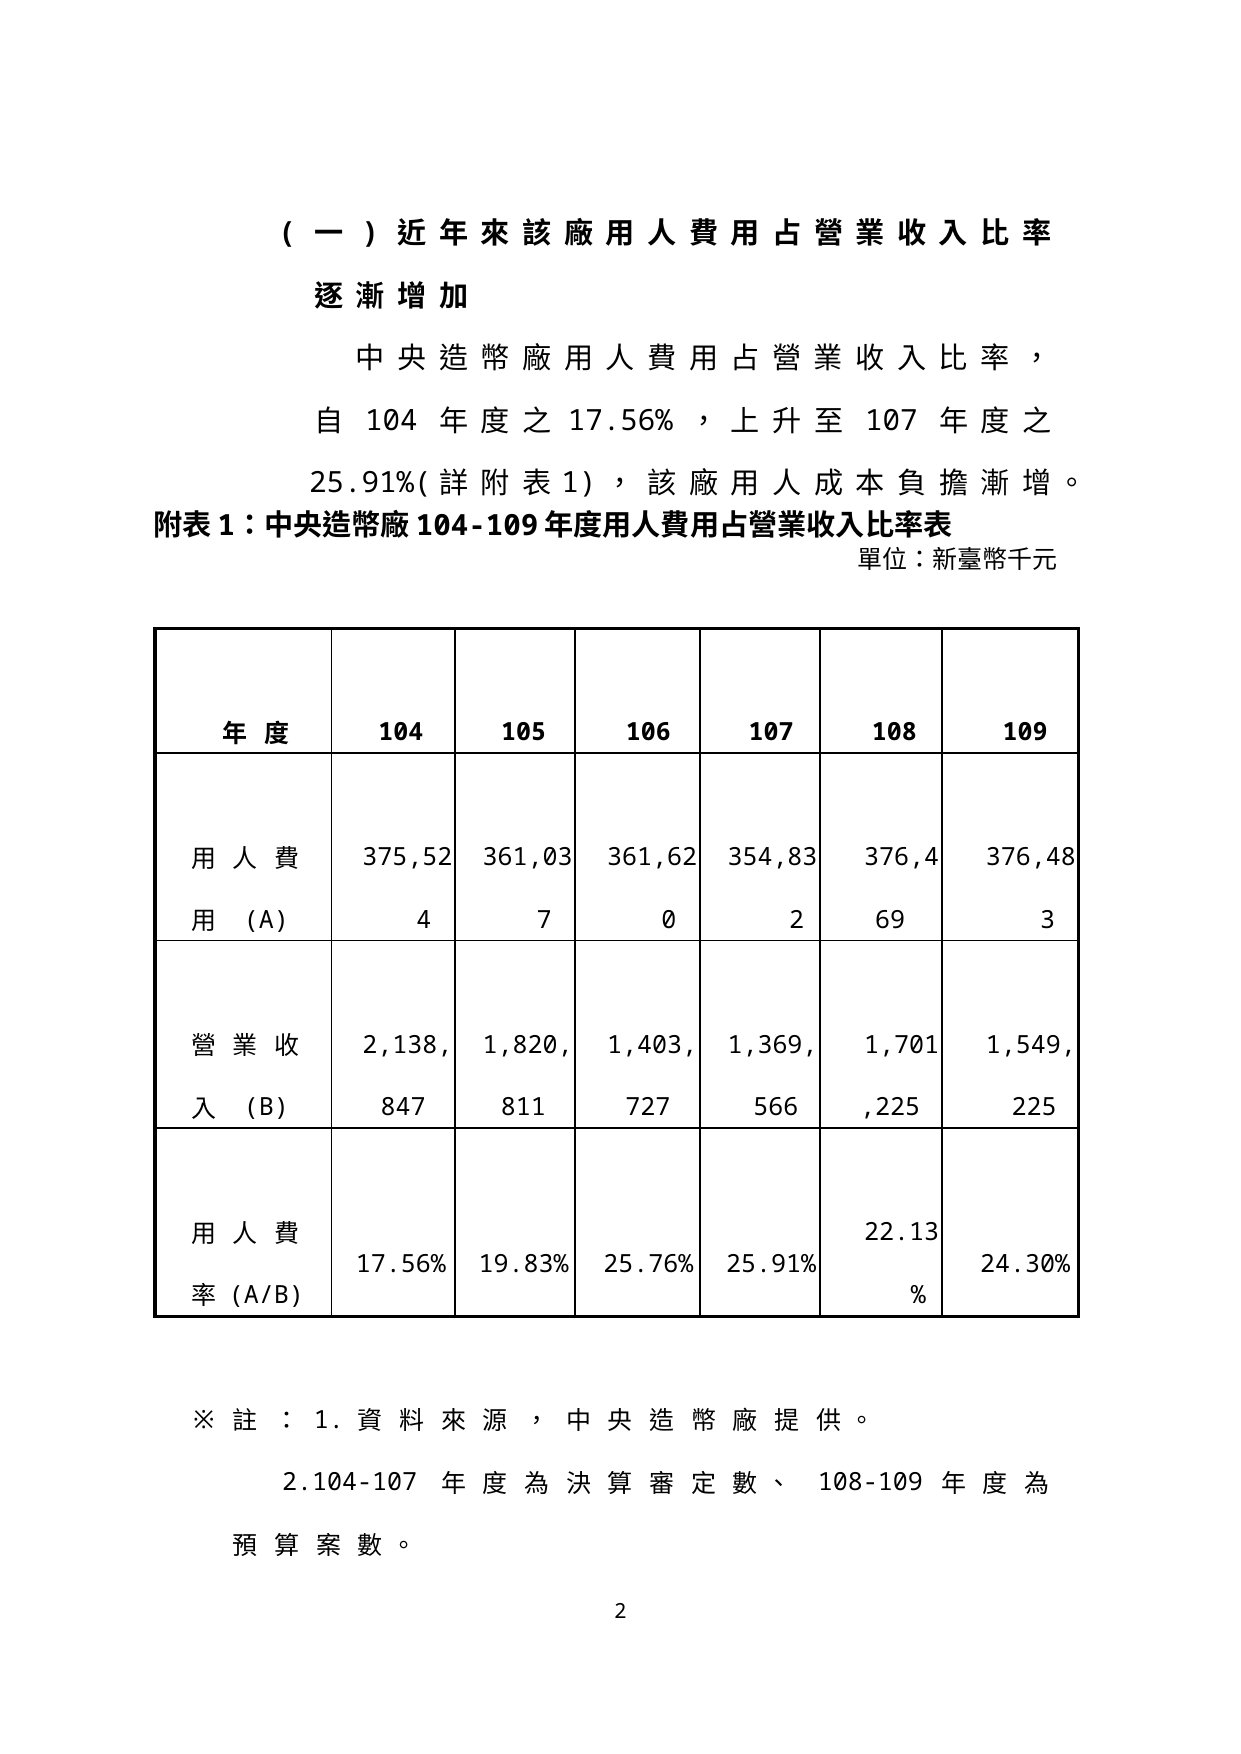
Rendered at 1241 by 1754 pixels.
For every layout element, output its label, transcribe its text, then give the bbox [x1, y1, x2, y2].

table_header 107 [701, 630, 819, 752]
table_header 109 [943, 630, 1077, 752]
table_cell 1,549,225 [943, 941, 1077, 1127]
table_cell 1,820,811 [456, 941, 574, 1127]
table_cell 354,832 [701, 754, 819, 939]
table_header 105 [456, 630, 574, 752]
table_header 104 [332, 630, 454, 752]
table_header 108 [821, 630, 941, 752]
table_cell 24.30% [943, 1129, 1077, 1314]
table_cell 1,701,225 [821, 941, 941, 1127]
table_cell 376,469 [821, 754, 941, 939]
table_cell 2,138,847 [332, 941, 454, 1127]
table_cell 22.13% [821, 1129, 941, 1314]
text 附表1：中央造幣廠104-109年度用人費用占營業收入比率表 [153, 502, 1058, 544]
table_cell 用人費率(A/B) [157, 1129, 331, 1314]
table_cell 19.83% [456, 1129, 574, 1314]
table_cell 1,403,727 [576, 941, 699, 1127]
text 單位：新臺幣千元 [203, 544, 1058, 575]
table_cell 361,620 [576, 754, 699, 939]
text ※註：1.資料來源，中央造幣廠提供。 [153, 1377, 1058, 1439]
table_cell 375,524 [332, 754, 454, 939]
table_cell 17.56% [332, 1129, 454, 1314]
table_cell 用人費用(A) [157, 754, 331, 939]
text 2.104-107年度為決算審定數、108-109年度為預算案數。 [223, 1439, 1058, 1564]
table_cell 376,483 [943, 754, 1077, 939]
table_cell 營業收入(B) [157, 941, 331, 1127]
text (一)近年來該廠用人費用占營業收入比率逐漸增加 [242, 189, 1058, 314]
table_header 106 [576, 630, 699, 752]
table_cell 25.76% [576, 1129, 699, 1314]
table_cell 25.91% [701, 1129, 819, 1314]
table_cell 1,369,566 [701, 941, 819, 1127]
table_cell 361,037 [456, 754, 574, 939]
table_header 年度 [157, 630, 331, 752]
text 中央造幣廠用人費用占營業收入比率，自104年度之17.56%，上升至107年度之25.91%(詳附表1)，該廠用人成本負擔漸增。 [271, 314, 1058, 502]
